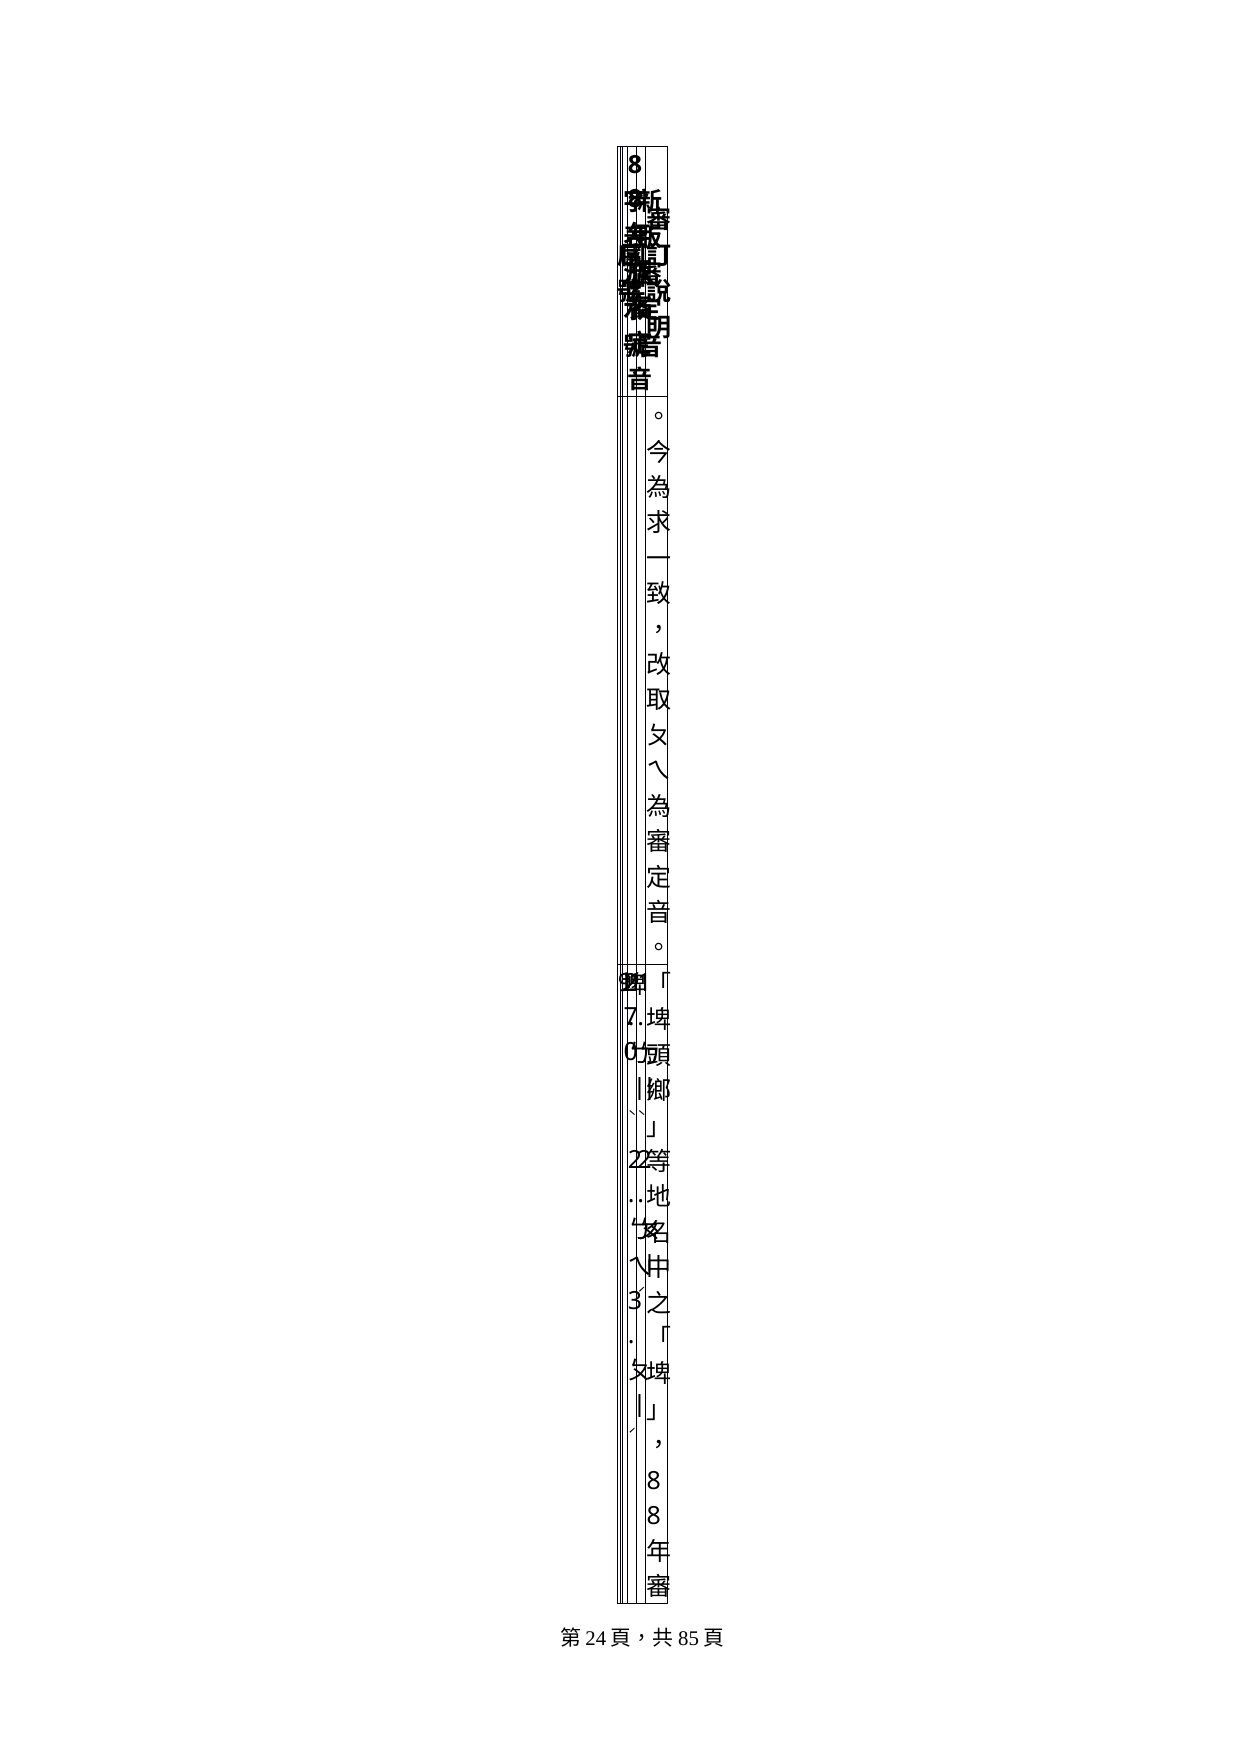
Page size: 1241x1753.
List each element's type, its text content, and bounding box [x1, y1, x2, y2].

table_cell 1.ㄅ丨ˋ 2.ㄆ丨ˊ [637, 1375, 645, 1602]
table_header 審訂說明 [652, 230, 667, 245]
table_header 審訂說明 [646, 147, 667, 208]
table_header 審訂說明 [656, 265, 667, 285]
table_header 審訂說明 [646, 330, 667, 396]
table_cell 1.ㄅ丨ˋ 2.ㄆ丨ˊ [637, 990, 645, 1048]
table_cell ㄆㄟˊ [628, 397, 636, 964]
table_cell 1.ㄅ丨ˋ 2.ㄆ丨ˊ [637, 1049, 645, 1152]
table_header 審訂說明 [647, 293, 667, 317]
table_header 88年版 審定音 [628, 312, 636, 335]
table_header 審訂說明 [646, 248, 664, 263]
table_cell 「埤頭鄉」等地名中之「埤」，88年審訂表取ㄅㄟ音，不符地方習慣，故改取ㄆ丨ˊ音。 [646, 1270, 667, 1602]
table_cell 「埤頭鄉」等地名中之「埤」，88年審訂表取ㄅㄟ音，不符地方習慣，故改取ㄆ丨ˊ音。 [646, 965, 667, 1156]
table_cell 「埤頭鄉」等地名中之「埤」，88年審訂表取ㄅㄟ音，不符地方習慣，故改取ㄆ丨ˊ音。 [646, 1166, 667, 1232]
table_header 88年版 審定音 [628, 205, 636, 227]
table_header 新版 審定音 [637, 147, 645, 191]
table_header 審訂說明 [646, 206, 652, 224]
table_header 審訂說明 [646, 284, 659, 299]
table_cell 270 [623, 991, 627, 1602]
table_header 新版 審定音 [637, 318, 645, 333]
table_cell 「坏土」、「捏坏」、「拉坏」之「坏」與「坯」同，字書收有ㄆㄟ、ㄆㄟˊ二音，義無別；88年版審訂表據《國語辭典》「坏」取ㄆㄟˊ音，「坯」取ㄆㄟ音。今為求一致，改取ㄆㄟ為審定音。 [646, 397, 667, 964]
table_cell 1.ㄅ丨ˋ 2.ㄅㄟ 3.ㄆ丨ˊ [628, 1168, 636, 1307]
table_header 新版 審定音 [637, 354, 645, 369]
table_header 新版 審定音 [637, 205, 645, 224]
table_cell 1.ㄆㄟ 2.ㄏㄨㄞˋ [637, 397, 645, 964]
table_cell 1.ㄅ丨ˋ 2.ㄆ丨ˊ [637, 1168, 645, 1224]
table_cell 263 [623, 397, 627, 964]
table_cell 1.ㄅ丨ˋ 2.ㄆ丨ˊ [637, 1225, 645, 1269]
table_cell 1.ㄅ丨ˋ 2.ㄆ丨ˊ [637, 1262, 645, 1364]
table_cell 1.ㄅ丨ˋ 2.ㄅㄟ 3.ㄆ丨ˊ [628, 1056, 636, 1166]
table_header 字表 流水號 [623, 300, 627, 396]
table_header 審訂說明 [651, 320, 658, 336]
table_cell 1.ㄅ丨ˋ 2.ㄅㄟ 3.ㄆ丨ˊ [628, 1308, 636, 1602]
table_header 字表 流水號 [623, 147, 627, 244]
table_header 88年版 審定音 [628, 171, 636, 191]
